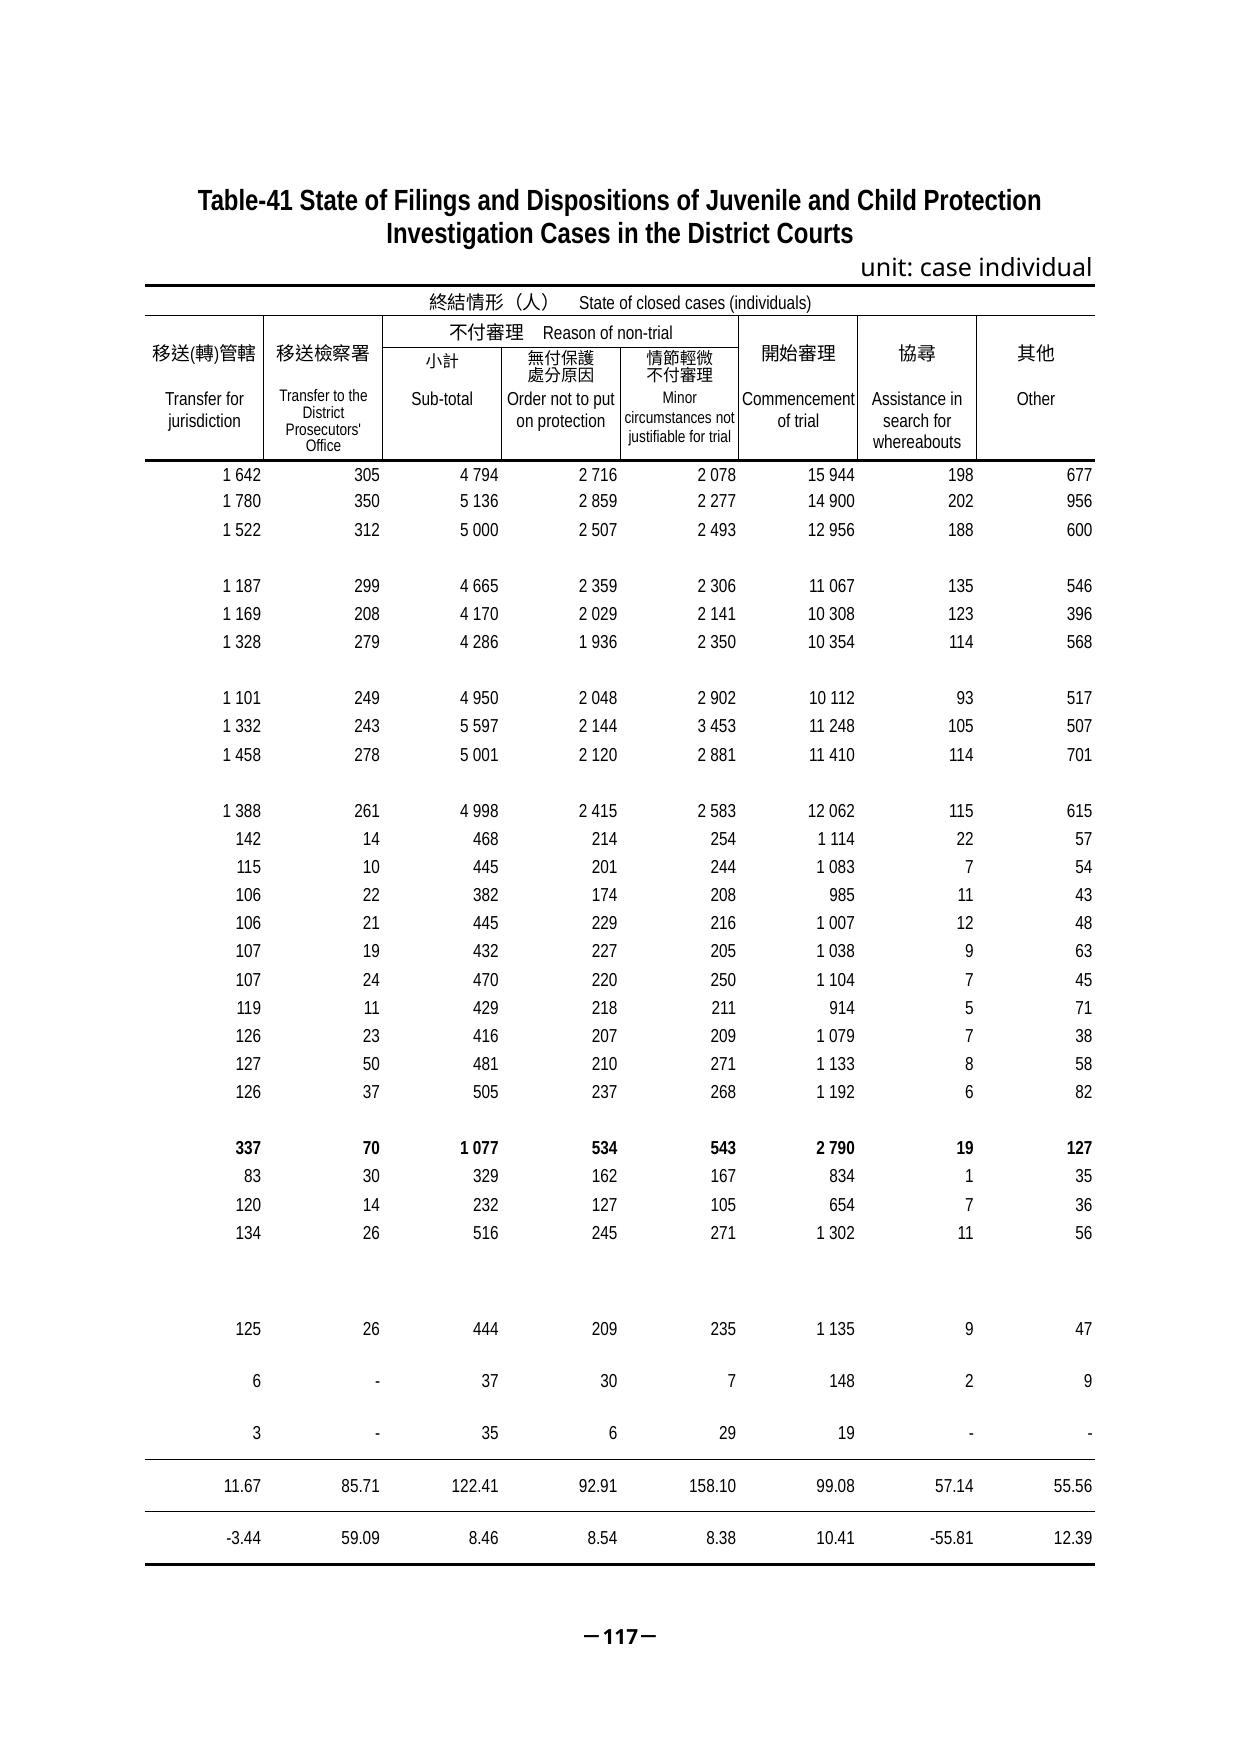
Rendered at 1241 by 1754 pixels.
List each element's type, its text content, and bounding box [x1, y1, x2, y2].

table_cell 8.38 [620, 1512, 739, 1563]
table_cell 5 000 [383, 515, 501, 543]
table_cell 127 [145, 1050, 264, 1078]
table_cell 協尋 [858, 316, 976, 388]
table_cell 2 078 [620, 462, 739, 487]
table_cell [858, 1275, 976, 1303]
table_cell Assistance in search for whereabouts [858, 388, 976, 459]
table_cell 小計 [383, 348, 501, 388]
table_cell 5 [858, 994, 976, 1022]
table_cell 10 112 [739, 684, 858, 712]
table_cell 5 001 [383, 740, 501, 768]
table_cell 19 [858, 1134, 976, 1162]
table_cell 1 079 [739, 1022, 858, 1050]
table_cell 468 [383, 825, 501, 853]
table_cell 2 350 [620, 628, 739, 656]
table_cell - [858, 1407, 976, 1459]
table_cell 57.14 [858, 1460, 976, 1511]
table_cell 85.71 [264, 1460, 383, 1511]
table_cell 142 [145, 825, 264, 853]
table_cell 8.54 [501, 1512, 620, 1563]
table_cell 305 [264, 462, 383, 487]
table_cell 1 780 [145, 487, 264, 515]
table_cell 1 133 [739, 1050, 858, 1078]
table_cell 337 [145, 1134, 264, 1162]
table_cell 198 [858, 462, 976, 487]
table_cell 10 308 [739, 600, 858, 628]
table_cell 1 192 [739, 1078, 858, 1106]
table_cell 4 794 [383, 462, 501, 487]
table_cell 1 302 [739, 1219, 858, 1247]
table_cell 情節輕微 不付審理 [621, 348, 738, 388]
table_cell 232 [383, 1190, 501, 1218]
table_cell - [976, 1407, 1095, 1459]
table_cell [976, 544, 1095, 572]
table_cell [858, 1106, 976, 1134]
table_cell [858, 769, 976, 797]
table_cell 2 859 [501, 487, 620, 515]
table_cell 2 790 [739, 1134, 858, 1162]
table_cell 不付審理 Reason of non-trial [383, 316, 738, 347]
table_cell [383, 769, 501, 797]
table_cell 1 101 [145, 684, 264, 712]
table_cell 7 [620, 1355, 739, 1407]
table_cell 9 [858, 1303, 976, 1355]
table_cell 220 [501, 965, 620, 993]
table_cell 2 583 [620, 797, 739, 825]
table_cell 1 104 [739, 965, 858, 993]
table_cell 1 642 [145, 462, 264, 487]
table_cell 2 716 [501, 462, 620, 487]
table_cell 271 [620, 1219, 739, 1247]
table_cell [145, 1106, 264, 1134]
table_cell 1 038 [739, 937, 858, 965]
table_cell [264, 1275, 383, 1303]
table_cell 299 [264, 572, 383, 600]
table_cell 30 [501, 1355, 620, 1407]
table_cell 2 902 [620, 684, 739, 712]
table_cell 135 [858, 572, 976, 600]
table_header 終結情形（人） State of closed cases (individuals) [145, 287, 1095, 315]
table_cell 174 [501, 881, 620, 909]
table_cell 470 [383, 965, 501, 993]
table_cell 1 332 [145, 712, 264, 740]
table_cell [145, 1275, 264, 1303]
table_cell 12.39 [976, 1512, 1095, 1563]
table_cell [620, 1275, 739, 1303]
table_cell 250 [620, 965, 739, 993]
table_cell 無付保護 處分原因 [502, 348, 620, 388]
table_cell 2 306 [620, 572, 739, 600]
table_cell - [264, 1407, 383, 1459]
table_cell [501, 769, 620, 797]
table_cell Sub-total [383, 388, 501, 459]
table_cell 444 [383, 1303, 501, 1355]
table_cell 429 [383, 994, 501, 1022]
table_cell [739, 769, 858, 797]
table_cell 8.46 [383, 1512, 501, 1563]
table_cell 350 [264, 487, 383, 515]
table_cell [739, 1106, 858, 1134]
table_cell 11 067 [739, 572, 858, 600]
table_cell 47 [976, 1303, 1095, 1355]
table_cell 26 [264, 1219, 383, 1247]
table_cell 2 144 [501, 712, 620, 740]
table_cell 14 900 [739, 487, 858, 515]
table_cell 216 [620, 909, 739, 937]
table_cell 54 [976, 853, 1095, 881]
table_cell 106 [145, 881, 264, 909]
table_cell 107 [145, 965, 264, 993]
table_cell 開始審理 [739, 316, 857, 388]
table_cell 209 [620, 1022, 739, 1050]
table_cell [383, 656, 501, 684]
table_cell 22 [264, 881, 383, 909]
table_cell [145, 544, 264, 572]
table_cell [501, 656, 620, 684]
table_cell 2 415 [501, 797, 620, 825]
table_cell 35 [976, 1162, 1095, 1190]
table_cell 10.41 [739, 1512, 858, 1563]
table_cell 57 [976, 825, 1095, 853]
table_cell Minor circumstances not justifiable for trial [621, 388, 738, 459]
table_cell 268 [620, 1078, 739, 1106]
table_cell 985 [739, 881, 858, 909]
table_cell 600 [976, 515, 1095, 543]
table_cell 122.41 [383, 1460, 501, 1511]
table_cell [858, 1247, 976, 1275]
table_cell 245 [501, 1219, 620, 1247]
table_cell 445 [383, 853, 501, 881]
table_cell 278 [264, 740, 383, 768]
table_cell [145, 769, 264, 797]
table_cell 677 [976, 462, 1095, 487]
table_cell 1 169 [145, 600, 264, 628]
table_cell 1 522 [145, 515, 264, 543]
table_cell 534 [501, 1134, 620, 1162]
table_cell 71 [976, 994, 1095, 1022]
table_cell 9 [858, 937, 976, 965]
table_cell 208 [620, 881, 739, 909]
table_cell 19 [264, 937, 383, 965]
table_cell 37 [264, 1078, 383, 1106]
table_cell 2 277 [620, 487, 739, 515]
table_cell 396 [976, 600, 1095, 628]
table_cell 8 [858, 1050, 976, 1078]
table_cell 218 [501, 994, 620, 1022]
table_cell 312 [264, 515, 383, 543]
table_cell 956 [976, 487, 1095, 515]
table_cell [976, 1106, 1095, 1134]
table_cell 14 [264, 1190, 383, 1218]
table_cell [264, 656, 383, 684]
table_cell 11 410 [739, 740, 858, 768]
table_cell 2 048 [501, 684, 620, 712]
table_cell 162 [501, 1162, 620, 1190]
table_cell 432 [383, 937, 501, 965]
table_cell 516 [383, 1219, 501, 1247]
table_cell [976, 1247, 1095, 1275]
table_cell 701 [976, 740, 1095, 768]
table_cell [620, 1247, 739, 1275]
table_cell 10 [264, 853, 383, 881]
table_cell 4 170 [383, 600, 501, 628]
table_cell [264, 1247, 383, 1275]
table_cell 126 [145, 1078, 264, 1106]
table_cell 15 944 [739, 462, 858, 487]
table_cell 120 [145, 1190, 264, 1218]
table_cell 329 [383, 1162, 501, 1190]
table_cell 26 [264, 1303, 383, 1355]
table_cell 移送(轉)管轄 [145, 316, 263, 388]
table_cell 237 [501, 1078, 620, 1106]
table_cell 254 [620, 825, 739, 853]
table_cell 5 136 [383, 487, 501, 515]
table_cell 12 956 [739, 515, 858, 543]
table_cell [620, 1106, 739, 1134]
table_cell 其他 [977, 316, 1095, 388]
table_cell 5 597 [383, 712, 501, 740]
table_cell 105 [620, 1190, 739, 1218]
table_cell 202 [858, 487, 976, 515]
table_cell 2 507 [501, 515, 620, 543]
table_cell 148 [739, 1355, 858, 1407]
table_cell 11 [264, 994, 383, 1022]
table_cell 481 [383, 1050, 501, 1078]
table_cell [264, 1106, 383, 1134]
table_cell 208 [264, 600, 383, 628]
table_cell 125 [145, 1303, 264, 1355]
table_cell 3 [145, 1407, 264, 1459]
table_cell 99.08 [739, 1460, 858, 1511]
table_cell 115 [145, 853, 264, 881]
table_cell 6 [145, 1355, 264, 1407]
table_cell 207 [501, 1022, 620, 1050]
table_cell 244 [620, 853, 739, 881]
table_cell 568 [976, 628, 1095, 656]
table_cell 2 120 [501, 740, 620, 768]
table_cell [501, 1106, 620, 1134]
table_cell 188 [858, 515, 976, 543]
table_cell 119 [145, 994, 264, 1022]
table_cell Other [977, 388, 1095, 459]
table_cell 56 [976, 1219, 1095, 1247]
table_cell Order not to put on protection [502, 388, 620, 459]
table_cell 105 [858, 712, 976, 740]
table_cell 2 881 [620, 740, 739, 768]
table_cell 209 [501, 1303, 620, 1355]
table_cell 834 [739, 1162, 858, 1190]
table_cell 50 [264, 1050, 383, 1078]
table_cell 210 [501, 1050, 620, 1078]
table_cell - [264, 1355, 383, 1407]
table_cell 214 [501, 825, 620, 853]
table_cell 654 [739, 1190, 858, 1218]
table_cell 543 [620, 1134, 739, 1162]
table_cell 11 248 [739, 712, 858, 740]
table_cell 114 [858, 740, 976, 768]
table_cell 36 [976, 1190, 1095, 1218]
table_cell Transfer for jurisdiction [145, 388, 263, 459]
table_cell 21 [264, 909, 383, 937]
table_cell 43 [976, 881, 1095, 909]
table_cell 6 [858, 1078, 976, 1106]
table_cell 4 286 [383, 628, 501, 656]
table_cell 261 [264, 797, 383, 825]
table_cell 249 [264, 684, 383, 712]
table_cell [145, 1247, 264, 1275]
table_cell [858, 544, 976, 572]
table_cell 227 [501, 937, 620, 965]
table_cell [383, 1275, 501, 1303]
table_cell 243 [264, 712, 383, 740]
table_cell 107 [145, 937, 264, 965]
table_cell 9 [976, 1355, 1095, 1407]
table_cell 106 [145, 909, 264, 937]
table_cell 201 [501, 853, 620, 881]
table_cell 59.09 [264, 1512, 383, 1563]
table_cell 38 [976, 1022, 1095, 1050]
table_cell 19 [739, 1407, 858, 1459]
table_cell 4 950 [383, 684, 501, 712]
table_cell 127 [501, 1190, 620, 1218]
table_cell 70 [264, 1134, 383, 1162]
table_cell 229 [501, 909, 620, 937]
table_cell 6 [501, 1407, 620, 1459]
table_cell 30 [264, 1162, 383, 1190]
table_cell 1 187 [145, 572, 264, 600]
table_cell [620, 769, 739, 797]
table_cell 83 [145, 1162, 264, 1190]
table_cell 1 328 [145, 628, 264, 656]
table_cell [501, 1247, 620, 1275]
table_cell 158.10 [620, 1460, 739, 1511]
table_cell [976, 656, 1095, 684]
table_cell 279 [264, 628, 383, 656]
table_cell 14 [264, 825, 383, 853]
table_cell [739, 544, 858, 572]
table_cell 35 [383, 1407, 501, 1459]
table_cell 914 [739, 994, 858, 1022]
table_cell [501, 1275, 620, 1303]
table_cell [501, 544, 620, 572]
table_cell 205 [620, 937, 739, 965]
table_cell 4 665 [383, 572, 501, 600]
table_cell 2 141 [620, 600, 739, 628]
table_cell [739, 1247, 858, 1275]
table_cell 10 354 [739, 628, 858, 656]
table_cell Commencement of trial [739, 388, 857, 459]
table_cell 37 [383, 1355, 501, 1407]
table_cell 58 [976, 1050, 1095, 1078]
table_cell Transfer to the District Prosecutors' Office [264, 388, 382, 459]
table_cell [858, 656, 976, 684]
table_cell 416 [383, 1022, 501, 1050]
table_cell 2 029 [501, 600, 620, 628]
table_cell 7 [858, 965, 976, 993]
table_cell 4 998 [383, 797, 501, 825]
table_cell 517 [976, 684, 1095, 712]
table_cell [620, 656, 739, 684]
table_cell 92.91 [501, 1460, 620, 1511]
table_cell 1 135 [739, 1303, 858, 1355]
table_cell 移送檢察署 [264, 316, 382, 388]
table_cell 127 [976, 1134, 1095, 1162]
text Table-41 State of Filings and Dispositions of Juvenile and Child Protection Investigation Cases in the District Courts [148, 183, 1092, 250]
table_cell 114 [858, 628, 976, 656]
table_cell 1 077 [383, 1134, 501, 1162]
table_cell 123 [858, 600, 976, 628]
table_cell 1 458 [145, 740, 264, 768]
table_cell [976, 1275, 1095, 1303]
table_cell 546 [976, 572, 1095, 600]
table_cell 211 [620, 994, 739, 1022]
table_cell 3 453 [620, 712, 739, 740]
table_cell 12 [858, 909, 976, 937]
table_cell 1 114 [739, 825, 858, 853]
table_cell 55.56 [976, 1460, 1095, 1511]
table_cell 115 [858, 797, 976, 825]
table_cell 2 359 [501, 572, 620, 600]
table_cell 2 493 [620, 515, 739, 543]
table_cell 507 [976, 712, 1095, 740]
table_cell 93 [858, 684, 976, 712]
table_cell 235 [620, 1303, 739, 1355]
table_cell [383, 544, 501, 572]
table_cell 11.67 [145, 1460, 264, 1511]
table_cell 63 [976, 937, 1095, 965]
table_cell 23 [264, 1022, 383, 1050]
table_cell 1 936 [501, 628, 620, 656]
table_cell [145, 656, 264, 684]
table_cell 445 [383, 909, 501, 937]
table_cell 7 [858, 853, 976, 881]
table_cell 82 [976, 1078, 1095, 1106]
table_cell -3.44 [145, 1512, 264, 1563]
table_cell 48 [976, 909, 1095, 937]
table_cell [620, 544, 739, 572]
text unit: case individual [148, 250, 1092, 284]
table_cell [383, 1106, 501, 1134]
table_cell 382 [383, 881, 501, 909]
table_cell [264, 769, 383, 797]
table_cell 7 [858, 1190, 976, 1218]
table_cell 12 062 [739, 797, 858, 825]
table_cell 2 [858, 1355, 976, 1407]
table_cell 1 083 [739, 853, 858, 881]
table_cell [976, 769, 1095, 797]
table_cell [264, 544, 383, 572]
table_cell 24 [264, 965, 383, 993]
table_cell 1 [858, 1162, 976, 1190]
table_cell 1 007 [739, 909, 858, 937]
table_cell [739, 656, 858, 684]
table_cell [383, 1247, 501, 1275]
table_cell 11 [858, 881, 976, 909]
table_cell 126 [145, 1022, 264, 1050]
table_cell 7 [858, 1022, 976, 1050]
table_cell -55.81 [858, 1512, 976, 1563]
table_cell 11 [858, 1219, 976, 1247]
table_cell 22 [858, 825, 976, 853]
table_cell 271 [620, 1050, 739, 1078]
table_cell 1 388 [145, 797, 264, 825]
table_cell 167 [620, 1162, 739, 1190]
table_cell 45 [976, 965, 1095, 993]
table_cell 29 [620, 1407, 739, 1459]
table_cell 615 [976, 797, 1095, 825]
table_cell 134 [145, 1219, 264, 1247]
table_cell 505 [383, 1078, 501, 1106]
table_cell [739, 1275, 858, 1303]
